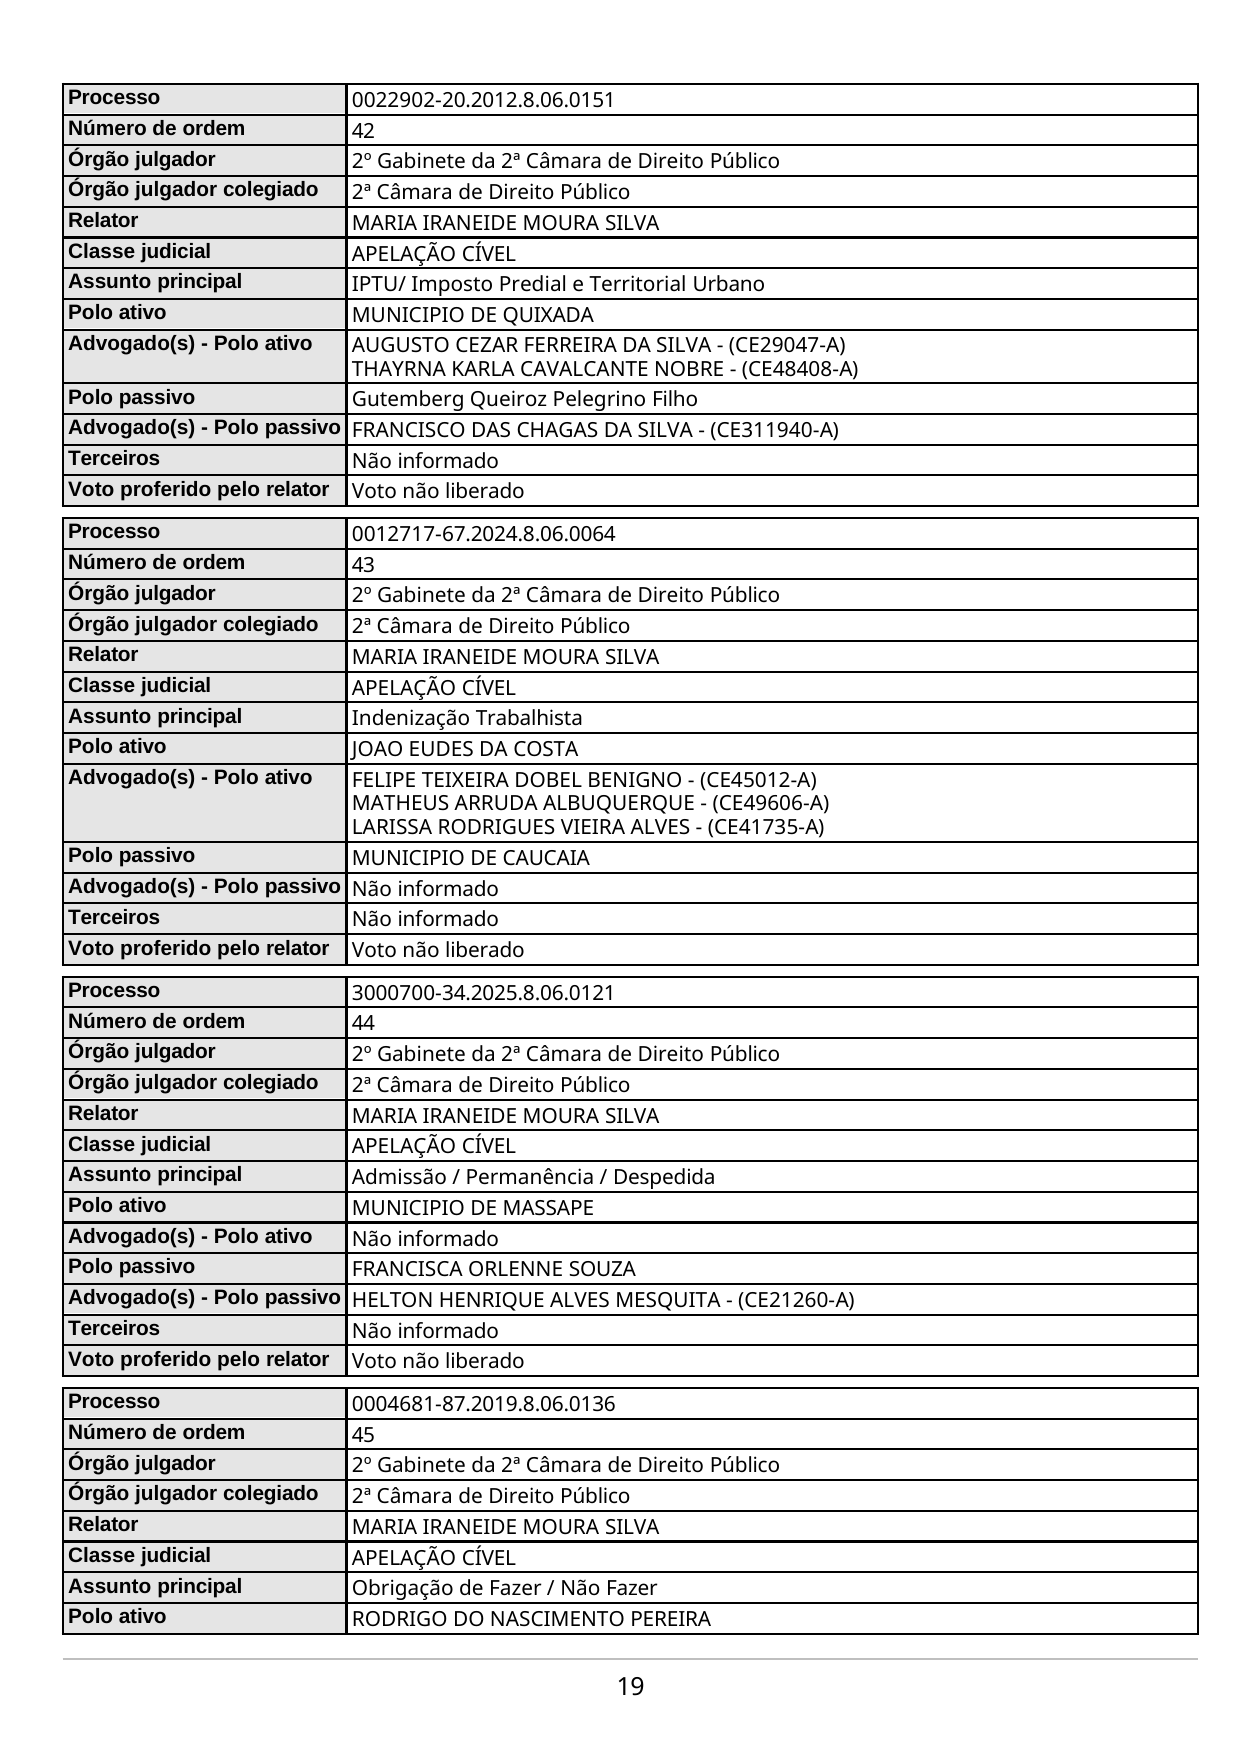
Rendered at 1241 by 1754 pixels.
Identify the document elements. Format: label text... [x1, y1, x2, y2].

table_cell Advogado(s) - Polo ativo [64, 765, 345, 841]
table_cell MUNICIPIO DE CAUCAIA [348, 843, 1197, 872]
table_cell Admissão / Permanência / Despedida [348, 1162, 1197, 1191]
table_cell MARIA IRANEIDE MOURA SILVA [348, 1512, 1197, 1540]
table_cell Número de ordem [64, 550, 345, 578]
table_header Processo [64, 519, 345, 548]
table_cell Órgão julgador [64, 580, 345, 609]
table_cell 42 [348, 116, 1197, 144]
table_cell Número de ordem [64, 1420, 345, 1448]
table_cell FRANCISCA ORLENNE SOUZA [348, 1254, 1197, 1283]
table_cell Voto proferido pelo relator [64, 1346, 345, 1375]
table_cell Voto não liberado [348, 1346, 1197, 1375]
table_cell 2º Gabinete da 2ª Câmara de Direito Público [348, 1450, 1197, 1479]
table_cell Advogado(s) - Polo ativo [64, 1224, 345, 1252]
table_cell Não informado [348, 874, 1197, 902]
table_cell Assunto principal [64, 1573, 345, 1602]
table_cell 2ª Câmara de Direito Público [348, 611, 1197, 640]
table_cell 44 [348, 1008, 1197, 1037]
table_cell Órgão julgador [64, 1039, 345, 1068]
table_cell 2ª Câmara de Direito Público [348, 1481, 1197, 1510]
table_cell Classe judicial [64, 673, 345, 701]
table_cell MUNICIPIO DE MASSAPE [348, 1193, 1197, 1221]
table_header Processo [64, 978, 345, 1006]
table_cell IPTU/ Imposto Predial e Territorial Urbano [348, 269, 1197, 298]
table_cell Advogado(s) - Polo ativo [64, 331, 345, 382]
table_header Processo [64, 1389, 345, 1417]
table_cell MUNICIPIO DE QUIXADA [348, 300, 1197, 328]
table_cell Não informado [348, 904, 1197, 933]
table_header Processo [64, 85, 345, 113]
table_cell 2ª Câmara de Direito Público [348, 177, 1197, 206]
table_cell Classe judicial [64, 239, 345, 267]
table_cell 45 [348, 1420, 1197, 1448]
table_cell MARIA IRANEIDE MOURA SILVA [348, 208, 1197, 236]
table_cell Polo passivo [64, 843, 345, 872]
table_cell Número de ordem [64, 116, 345, 144]
table_cell Relator [64, 642, 345, 671]
table_cell Órgão julgador colegiado [64, 1070, 345, 1098]
table_cell AUGUSTO CEZAR FERREIRA DA SILVA - (CE29047-A) THAYRNA KARLA CAVALCANTE NOBRE - (CE48408-A) [348, 331, 1197, 382]
table_cell Advogado(s) - Polo passivo [64, 415, 345, 444]
table_header 0012717-67.2024.8.06.0064 [348, 519, 1197, 548]
table_cell 2ª Câmara de Direito Público [348, 1070, 1197, 1098]
table_cell APELAÇÃO CÍVEL [348, 1131, 1197, 1160]
table_cell Advogado(s) - Polo passivo [64, 1285, 345, 1313]
table_cell Órgão julgador colegiado [64, 611, 345, 640]
table_cell APELAÇÃO CÍVEL [348, 239, 1197, 267]
table_cell Relator [64, 1101, 345, 1129]
table_cell Terceiros [64, 1316, 345, 1344]
table_cell Órgão julgador colegiado [64, 1481, 345, 1510]
table_cell Órgão julgador [64, 146, 345, 175]
table_cell Assunto principal [64, 703, 345, 732]
table_cell FRANCISCO DAS CHAGAS DA SILVA - (CE311940-A) [348, 415, 1197, 444]
table_cell Órgão julgador colegiado [64, 177, 345, 206]
table_cell Classe judicial [64, 1131, 345, 1160]
table_cell FELIPE TEIXEIRA DOBEL BENIGNO - (CE45012-A) MATHEUS ARRUDA ALBUQUERQUE - (CE49606-A) LARISSA RODRIGUES VIEIRA ALVES - (CE41735-A) [348, 765, 1197, 841]
table_cell JOAO EUDES DA COSTA [348, 734, 1197, 763]
table_cell Não informado [348, 1224, 1197, 1252]
table_cell Relator [64, 208, 345, 236]
table_cell Polo passivo [64, 1254, 345, 1283]
table_cell Gutemberg Queiroz Pelegrino Filho [348, 384, 1197, 413]
table_header 0022902-20.2012.8.06.0151 [348, 85, 1197, 113]
table_cell Classe judicial [64, 1543, 345, 1571]
table_cell Polo ativo [64, 300, 345, 328]
table_cell Polo ativo [64, 734, 345, 763]
table_cell Polo passivo [64, 384, 345, 413]
table_cell Obrigação de Fazer / Não Fazer [348, 1573, 1197, 1602]
table_cell Terceiros [64, 904, 345, 933]
table_header 3000700-34.2025.8.06.0121 [348, 978, 1197, 1006]
table_cell Voto proferido pelo relator [64, 935, 345, 964]
table_cell Advogado(s) - Polo passivo [64, 874, 345, 902]
table_cell Indenização Trabalhista [348, 703, 1197, 732]
table_cell Número de ordem [64, 1008, 345, 1037]
table_cell Polo ativo [64, 1193, 345, 1221]
table_cell Assunto principal [64, 1162, 345, 1191]
table_cell Não informado [348, 446, 1197, 474]
table_cell MARIA IRANEIDE MOURA SILVA [348, 1101, 1197, 1129]
table_cell Assunto principal [64, 269, 345, 298]
table_cell Voto não liberado [348, 476, 1197, 505]
table_cell 2º Gabinete da 2ª Câmara de Direito Público [348, 580, 1197, 609]
table_cell MARIA IRANEIDE MOURA SILVA [348, 642, 1197, 671]
table_cell Voto não liberado [348, 935, 1197, 964]
table_cell Órgão julgador [64, 1450, 345, 1479]
table_cell 2º Gabinete da 2ª Câmara de Direito Público [348, 146, 1197, 175]
table_cell Relator [64, 1512, 345, 1540]
table_cell HELTON HENRIQUE ALVES MESQUITA - (CE21260-A) [348, 1285, 1197, 1313]
table_cell Não informado [348, 1316, 1197, 1344]
table_cell Polo ativo [64, 1604, 345, 1633]
table_cell APELAÇÃO CÍVEL [348, 673, 1197, 701]
table_cell Terceiros [64, 446, 345, 474]
table_cell Voto proferido pelo relator [64, 476, 345, 505]
table_header 0004681-87.2019.8.06.0136 [348, 1389, 1197, 1417]
table_cell 43 [348, 550, 1197, 578]
table_cell 2º Gabinete da 2ª Câmara de Direito Público [348, 1039, 1197, 1068]
table_cell APELAÇÃO CÍVEL [348, 1543, 1197, 1571]
table_cell RODRIGO DO NASCIMENTO PEREIRA [348, 1604, 1197, 1633]
